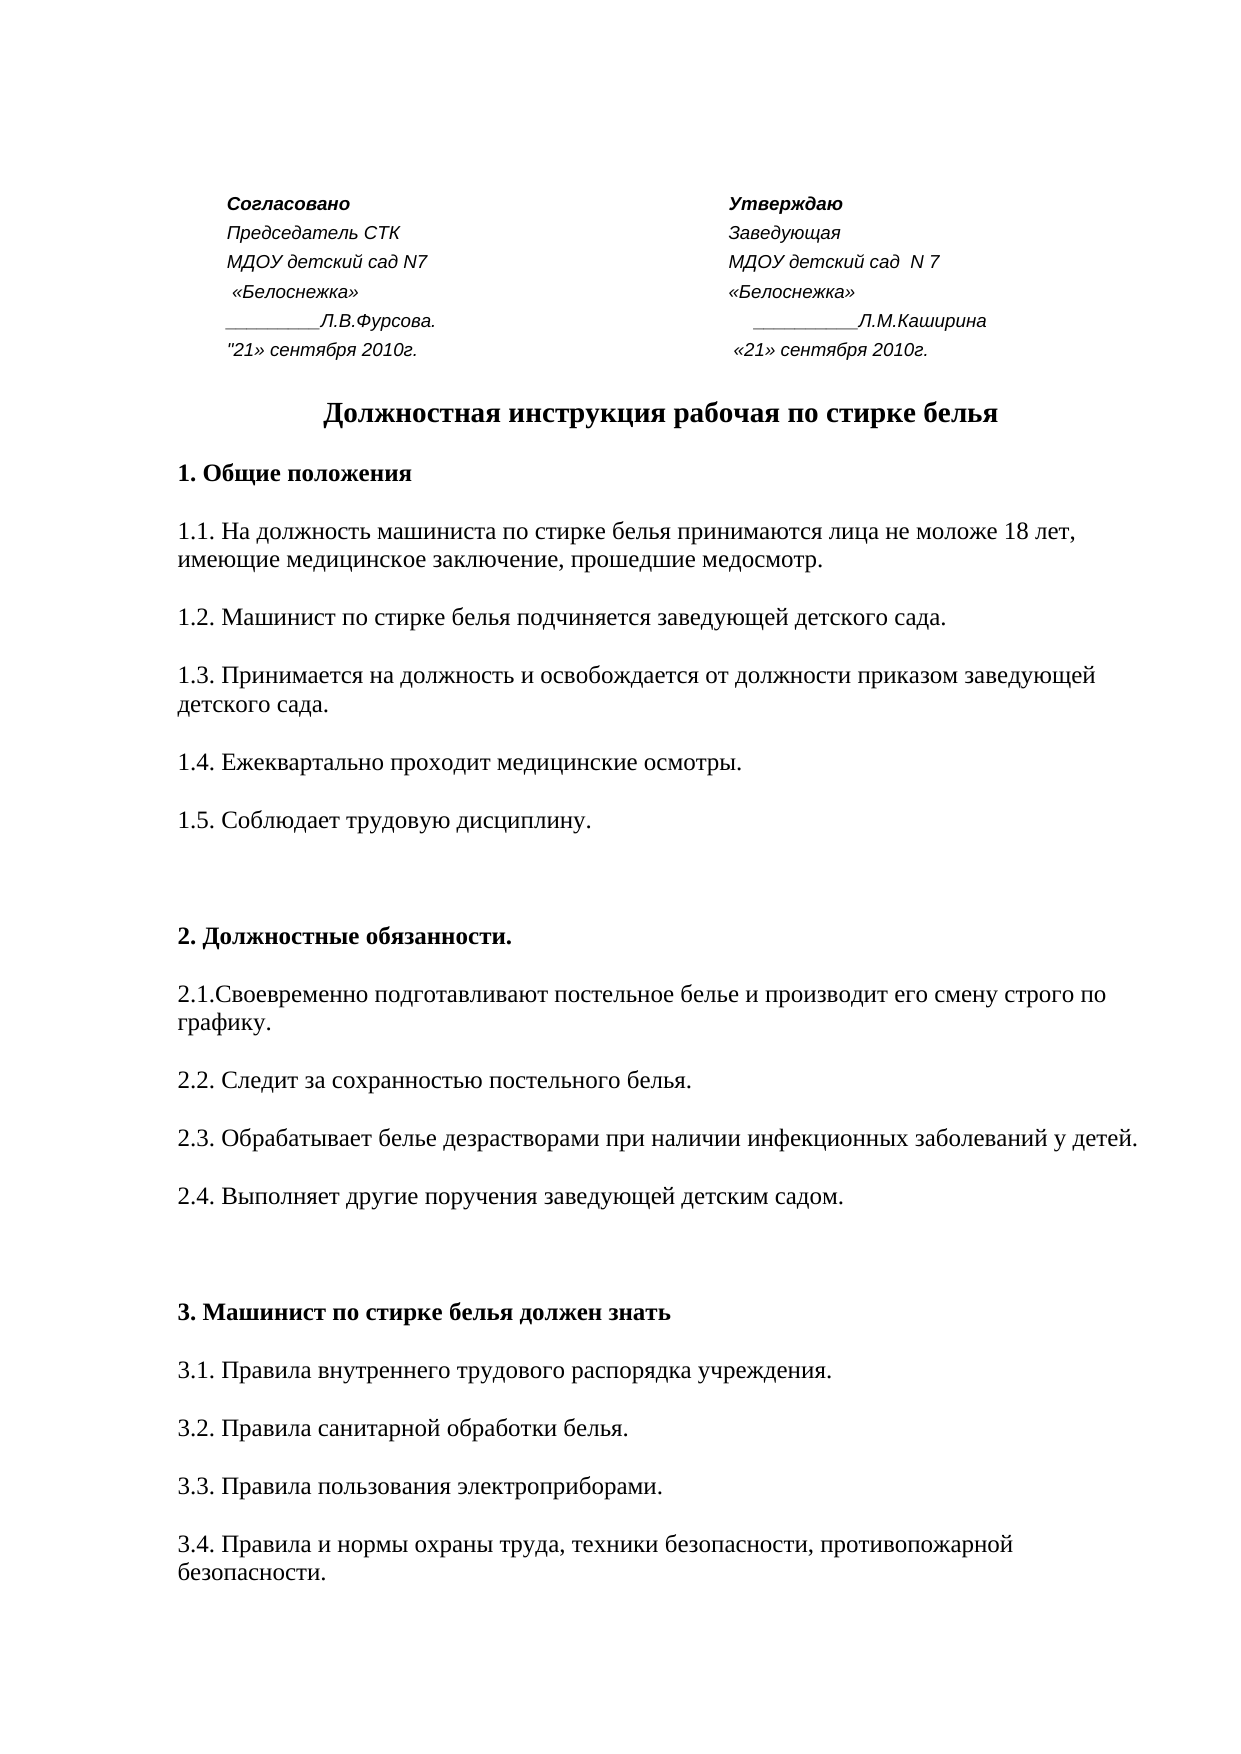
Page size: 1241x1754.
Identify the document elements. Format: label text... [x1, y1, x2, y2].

text 1.5. Соблюдает трудовую дисциплину. [177, 805, 1152, 834]
text 3.1. Правила внутреннего трудового распорядка учреждения. [177, 1355, 1152, 1384]
text 1. Общие положения [177, 458, 1152, 487]
subtitle Должностная инструкция рабочая по стирке белья [177, 395, 1152, 429]
text 1.3. Принимается на должность и освобождается от должности приказом заведующей детского сада. [177, 660, 1152, 718]
text 2. Должностные обязанности. [177, 921, 1152, 949]
text 3. Машинист по стирке белья должен знать [177, 1297, 1152, 1326]
text 1.1. На должность машиниста по стирке белья принимаются лица не моложе 18 лет, имеющие медицинское заключение, прошедшие медосмотр. [177, 516, 1152, 573]
text 2.1.Своевременно подготавливают постельное белье и производит его смену строго по графику. [177, 979, 1152, 1036]
text 3.2. Правила санитарной обработки белья. [177, 1413, 1152, 1442]
text 3.4. Правила и нормы охраны труда, техники безопасности, противопожарной безопасности. [177, 1529, 1152, 1586]
text 2.4. Выполняет другие поручения заведующей детским садом. [177, 1181, 1152, 1210]
text 2.3. Обрабатывает белье дезрастворами при наличии инфекционных заболеваний у детей. [177, 1123, 1152, 1152]
text 1.4. Ежеквартально проходит медицинские осмотры. [177, 747, 1152, 776]
text 2.2. Следит за сохранностью постельного белья. [177, 1065, 1152, 1094]
table_header Утверждаю Заведующая МДОУ детский сад N 7 «Белоснежка» __________Л.М.Каширина «21» сентября 2010г. [664, 183, 1156, 370]
table_header Согласовано Председатель СТК МДОУ детский сад N7 «Белоснежка» _________Л.В.Фурсова. "21» сентября 2010г. [173, 183, 664, 370]
text 3.3. Правила пользования электроприборами. [177, 1471, 1152, 1499]
text 1.2. Машинист по стирке белья подчиняется заведующей детского сада. [177, 602, 1152, 631]
